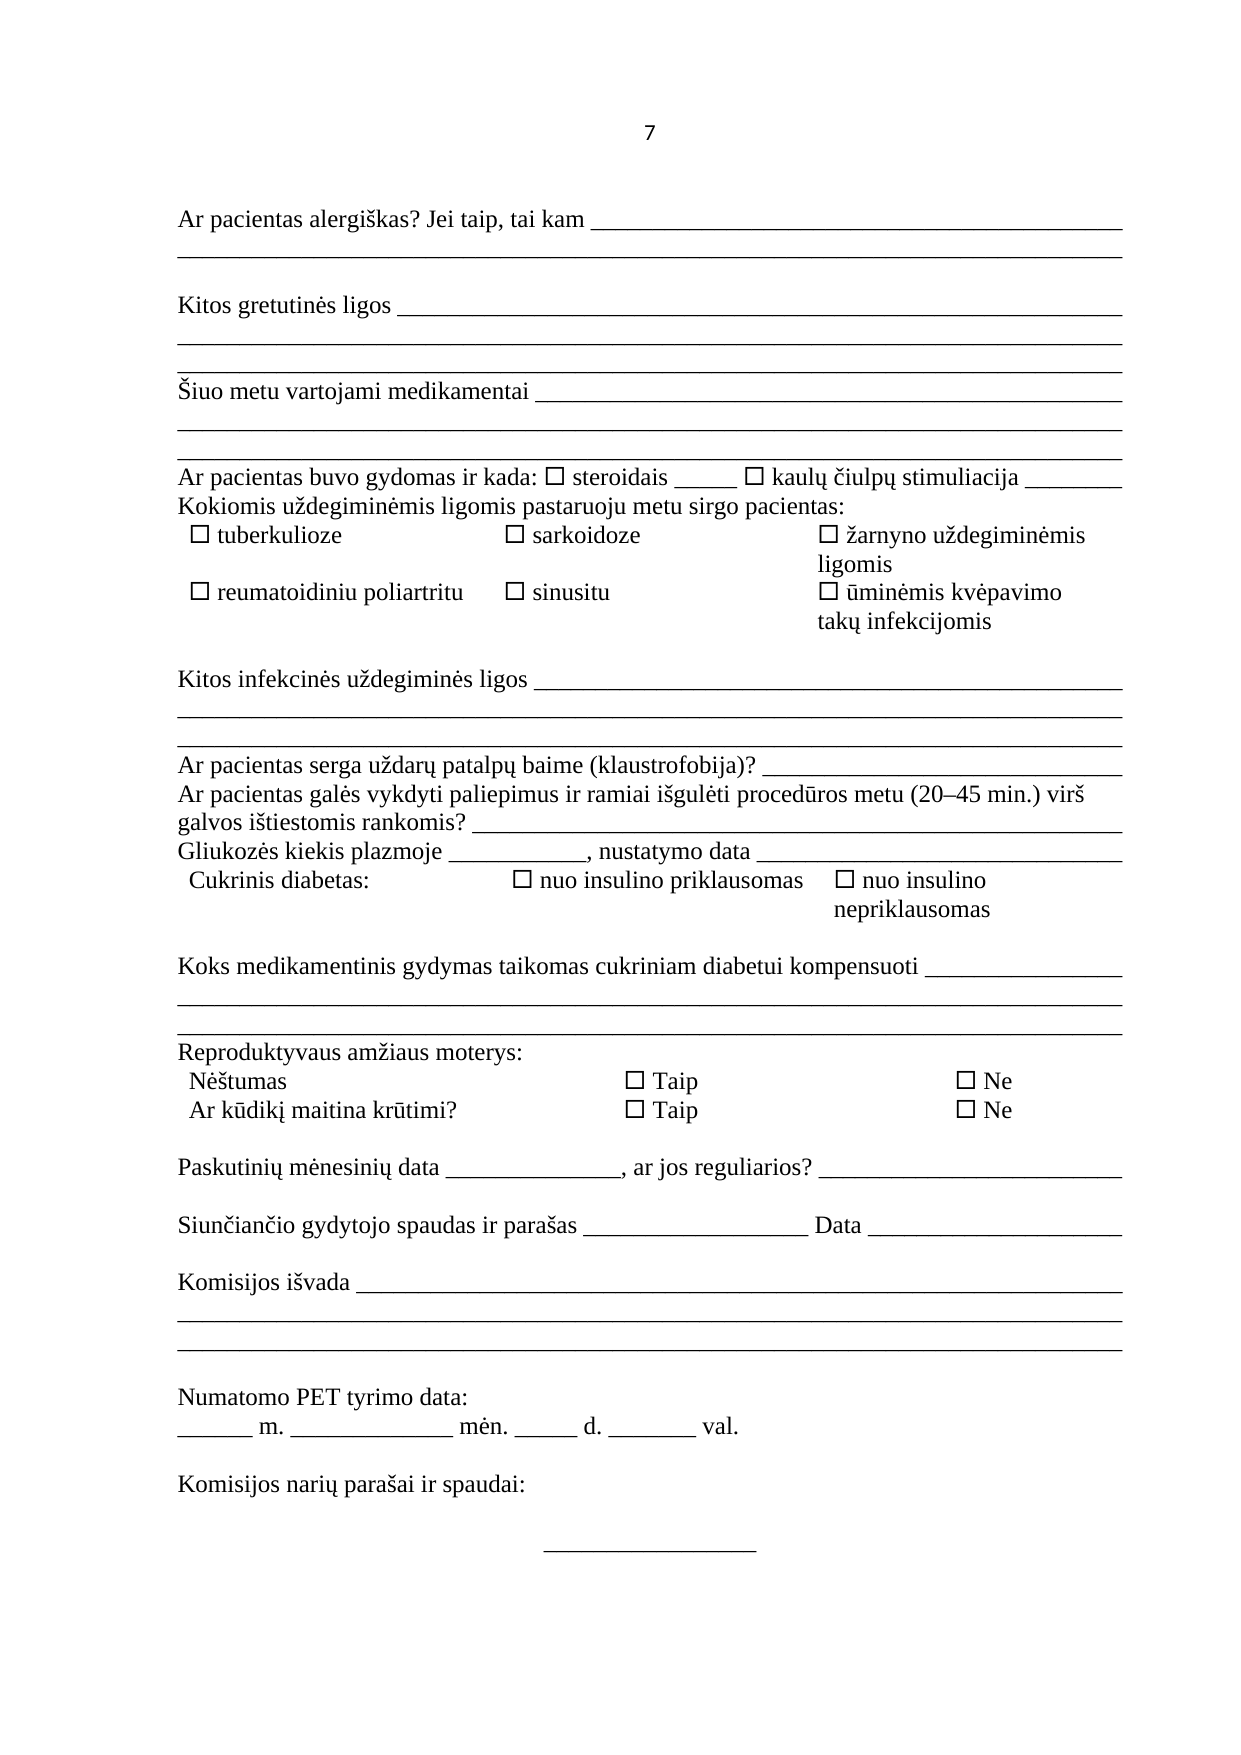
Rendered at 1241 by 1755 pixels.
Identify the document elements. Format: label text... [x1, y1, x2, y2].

text Numatomo PET tyrimo data: [177, 1382, 1122, 1411]
text Šiuo metu vartojami medikamentai [177, 376, 1122, 405]
text _ [177, 405, 1122, 430]
text _ [177, 980, 1122, 1005]
text Kitos infekcinės uždegiminės ligos [177, 664, 1122, 692]
text _ [177, 721, 1122, 746]
table_header Cukrinis diabetas: [177, 865, 500, 922]
text Ar pacientas serga uždarų patalpų baime (klaustrofobija)? [177, 750, 1122, 779]
table_cell [] ūminėmis kvėpavimo takų infekcijomis [806, 578, 1122, 635]
text Kitos gretutinės ligos [177, 290, 1122, 319]
table_cell [] Taip [500, 1095, 822, 1124]
text Komisijos išvada [177, 1267, 1122, 1296]
table_header [] nuo insulino priklausomas [500, 865, 822, 922]
text _________________ [177, 1526, 1122, 1555]
text Komisijos narių parašai ir spaudai: [177, 1469, 1122, 1497]
text _ [177, 319, 1122, 344]
text Ar pacientas galės vykdyti paliepimus ir ramiai išgulėti procedūros metu (20–45 min.) virš galvos ištiestomis rankomis? [177, 779, 1122, 836]
table_cell [] sinusitu [493, 578, 806, 635]
table_header [] sarkoidoze [493, 520, 806, 577]
text Gliukozės kiekis plazmoje ___________, nustatymo data [177, 836, 1122, 865]
text _ [177, 692, 1122, 717]
text Ar pacientas alergiškas? Jei taip, tai kam [177, 204, 1122, 232]
table_cell Ar kūdikį maitina krūtimi? [177, 1095, 500, 1124]
text Siunčiančio gydytojo spaudas ir parašas __________________ Data [177, 1210, 1122, 1239]
text Reproduktyvaus amžiaus moterys: [177, 1037, 1122, 1066]
text ______ m. _____________ mėn. _____ d. _______ val. [177, 1411, 1122, 1440]
text _ [177, 1296, 1122, 1321]
text _ [177, 1325, 1122, 1350]
text Kokiomis uždegiminėmis ligomis pastaruoju metu sirgo pacientas: [177, 491, 1122, 520]
table_header Nėštumas [177, 1066, 500, 1095]
table_header [] Ne [822, 1066, 1145, 1095]
table_header [] nuo insulino nepriklausomas [822, 865, 1145, 922]
table_cell [] reumatoidiniu poliartritu [177, 578, 492, 635]
text _ [177, 347, 1122, 372]
text _ [177, 434, 1122, 459]
table_cell [] Ne [822, 1095, 1145, 1124]
text Paskutinių mėnesinių data ______________, ar jos reguliarios? [177, 1152, 1122, 1181]
table_header [] Taip [500, 1066, 822, 1095]
table_header [] tuberkulioze [177, 520, 492, 577]
text Ar pacientas buvo gydomas ir kada: [] steroidais _____ [] kaulų čiulpų stimuliacija [177, 462, 1122, 491]
table_header [] žarnyno uždegiminėmis ligomis [806, 520, 1122, 577]
text _ [177, 232, 1122, 257]
text _ [177, 1009, 1122, 1034]
text Koks medikamentinis gydymas taikomas cukriniam diabetui kompensuoti [177, 951, 1122, 980]
